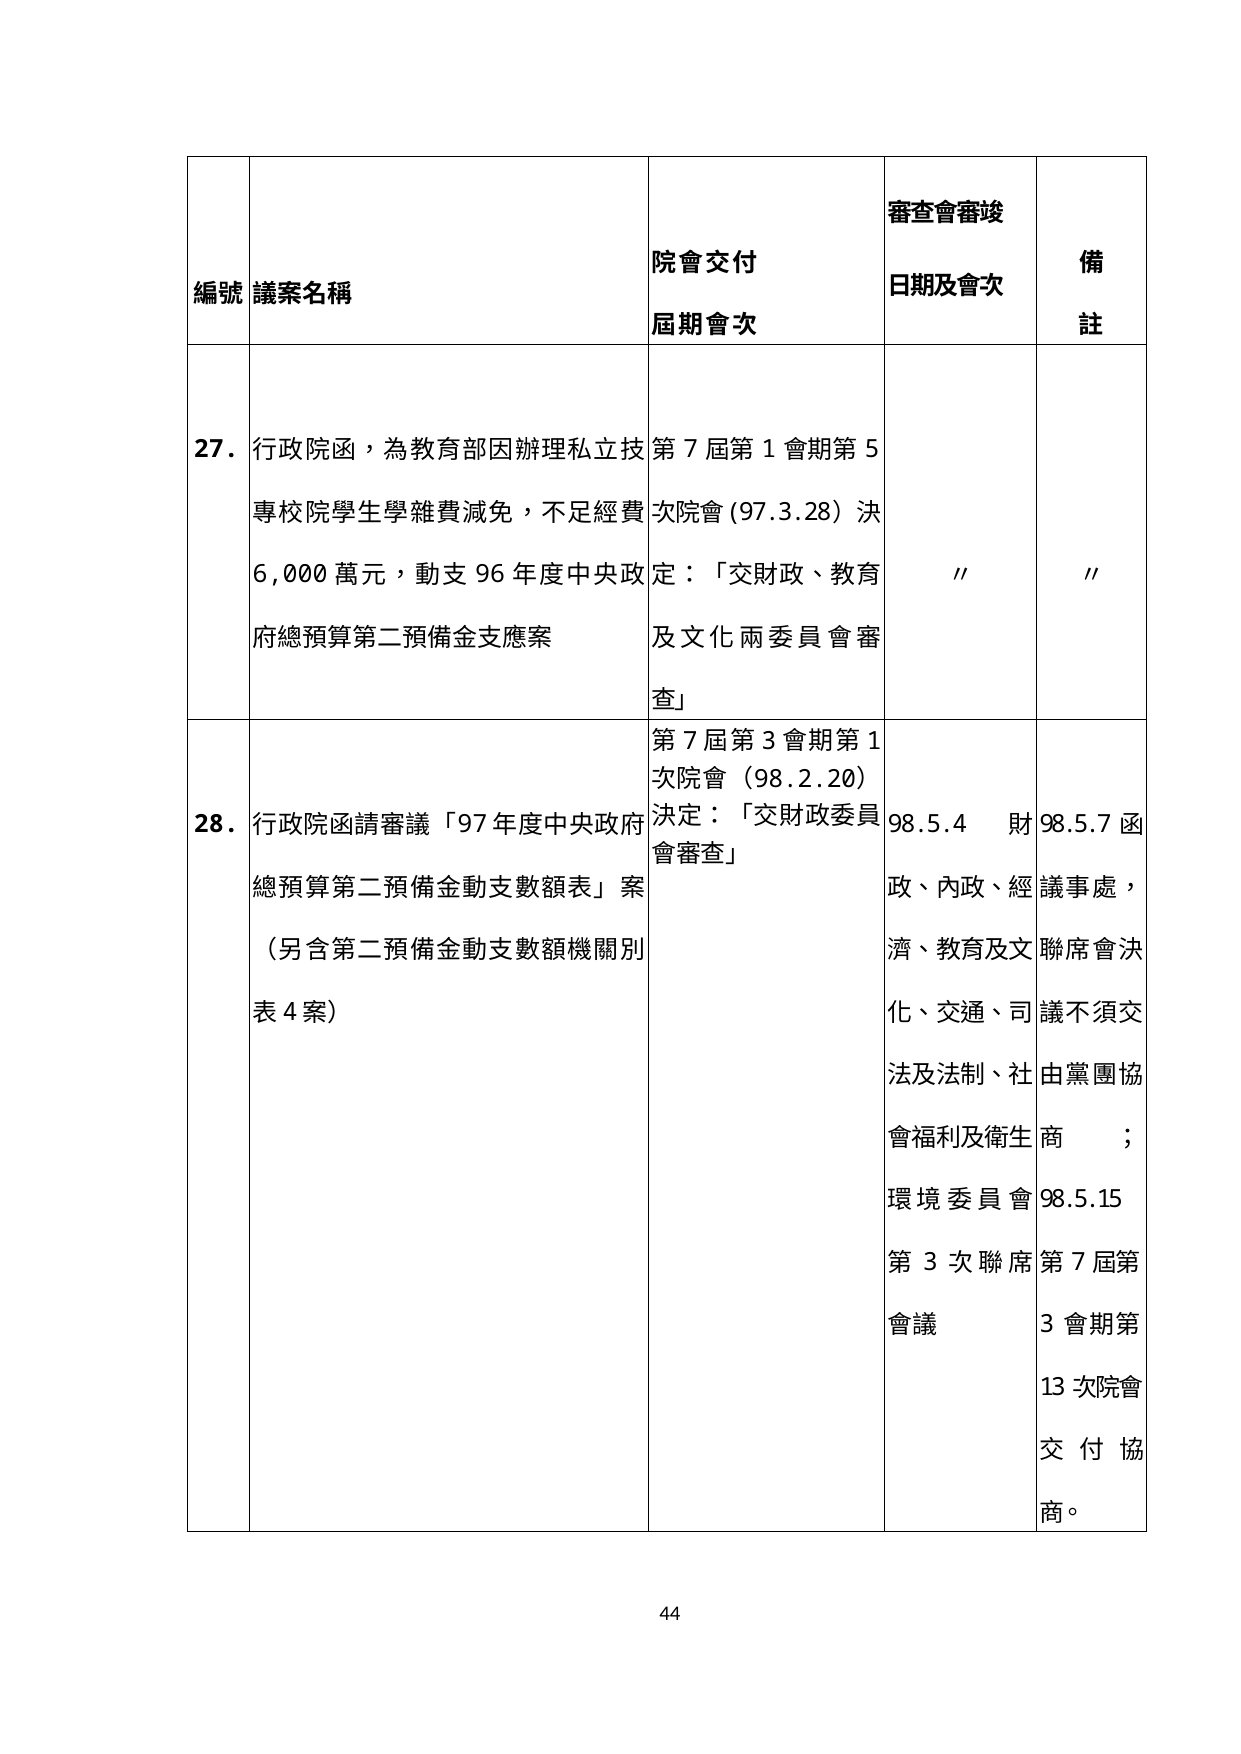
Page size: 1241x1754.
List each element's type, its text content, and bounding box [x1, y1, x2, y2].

table_cell 第7屆第1會期第5次院會(97.3.28）決定：「交財政、教育及文化兩委員會審查」 [649, 345, 884, 719]
table_cell 行政院函請審議「97年度中央政府總預算第二預備金動支數額表」案（另含第二預備金動支數額機關別表4案） [250, 720, 648, 1531]
table_cell 98.5.4財政、內政、經濟、教育及文化、交通、司法及法制、社會福利及衛生環境委員會第3次聯席會議 [885, 720, 1036, 1531]
table_cell 〃 [885, 345, 1036, 719]
table_header 備 註 [1037, 157, 1146, 344]
table_cell 98.5.7函議事處，聯席會決議不須交由黨團協商；98.5.15 第7屆第3會期第13次院會交付協商。 [1037, 720, 1146, 1531]
table_cell 〃 [1037, 345, 1146, 719]
table_cell 行政院函，為教育部因辦理私立技專校院學生學雜費減免，不足經費6,000萬元，動支96年度中央政府總預算第二預備金支應案 [250, 345, 648, 719]
table_header 審查會審竣 日期及會次 [885, 157, 1036, 344]
table_cell [188, 345, 249, 719]
table_cell 第7屆第3會期第1次院會（98.2.20）決定：「交財政委員會審查」 [649, 720, 884, 1531]
table_cell [188, 720, 249, 1531]
table_header 編號 [188, 157, 249, 344]
table_header 議案名稱 [250, 157, 648, 344]
table_header 院會交付 屆期會次 [649, 157, 884, 344]
